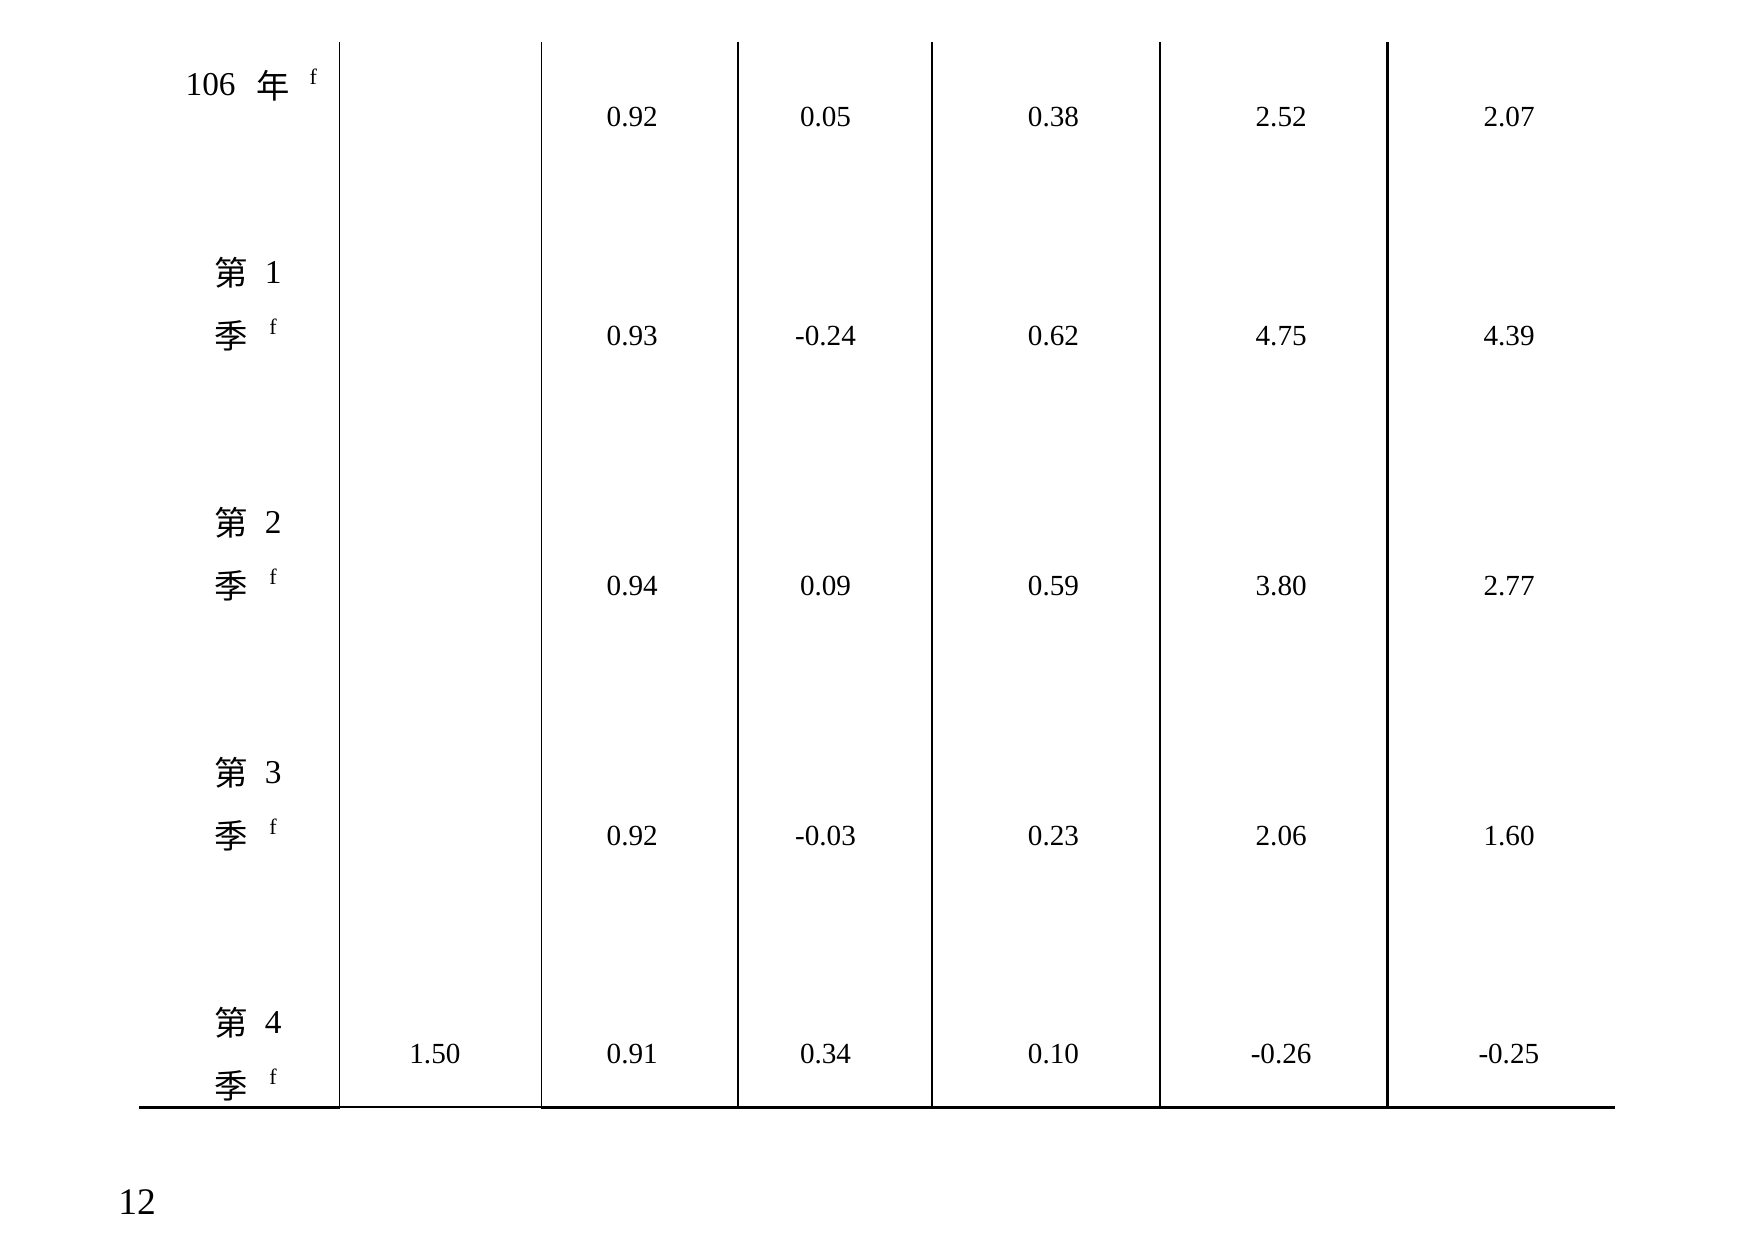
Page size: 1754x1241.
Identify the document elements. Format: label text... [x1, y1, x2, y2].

table_cell 0.91 [542, 919, 737, 1106]
table_cell 1.60 [1389, 669, 1615, 919]
table_cell 0.62 [933, 169, 1159, 419]
table_cell 0.34 [739, 919, 931, 1106]
table_cell 0.93 [542, 169, 737, 419]
table_cell 2.06 [1161, 669, 1386, 919]
table_cell 4.39 [1389, 169, 1615, 419]
table_cell 0.23 [933, 669, 1159, 919]
table_cell 2.07 [1389, 42, 1615, 169]
table_cell 第2季f [139, 419, 339, 669]
table_cell 3.80 [1161, 419, 1386, 669]
table_cell 0.92 [542, 669, 737, 919]
table_cell -0.25 [1389, 919, 1615, 1106]
table_cell 1.50 [340, 919, 541, 1106]
table_cell 0.92 [542, 42, 737, 169]
table_cell 0.59 [933, 419, 1159, 669]
table_cell 第3季f [139, 669, 339, 919]
table_cell 0.94 [542, 419, 737, 669]
table_cell 4.75 [1161, 169, 1386, 419]
table_cell -0.26 [1161, 919, 1386, 1106]
table_cell 0.09 [739, 419, 931, 669]
table_cell -0.03 [739, 669, 931, 919]
table_cell 0.10 [933, 919, 1159, 1106]
table_cell 2.77 [1389, 419, 1615, 669]
table_cell 第4季f [139, 919, 339, 1106]
table_cell -0.24 [739, 169, 931, 419]
table_cell 0.05 [739, 42, 931, 169]
table_cell 106年f [139, 42, 339, 169]
table_cell 第1季f [139, 169, 339, 419]
table_cell 2.52 [1161, 42, 1386, 169]
table_cell 0.38 [933, 42, 1159, 169]
table_cell [340, 42, 541, 919]
